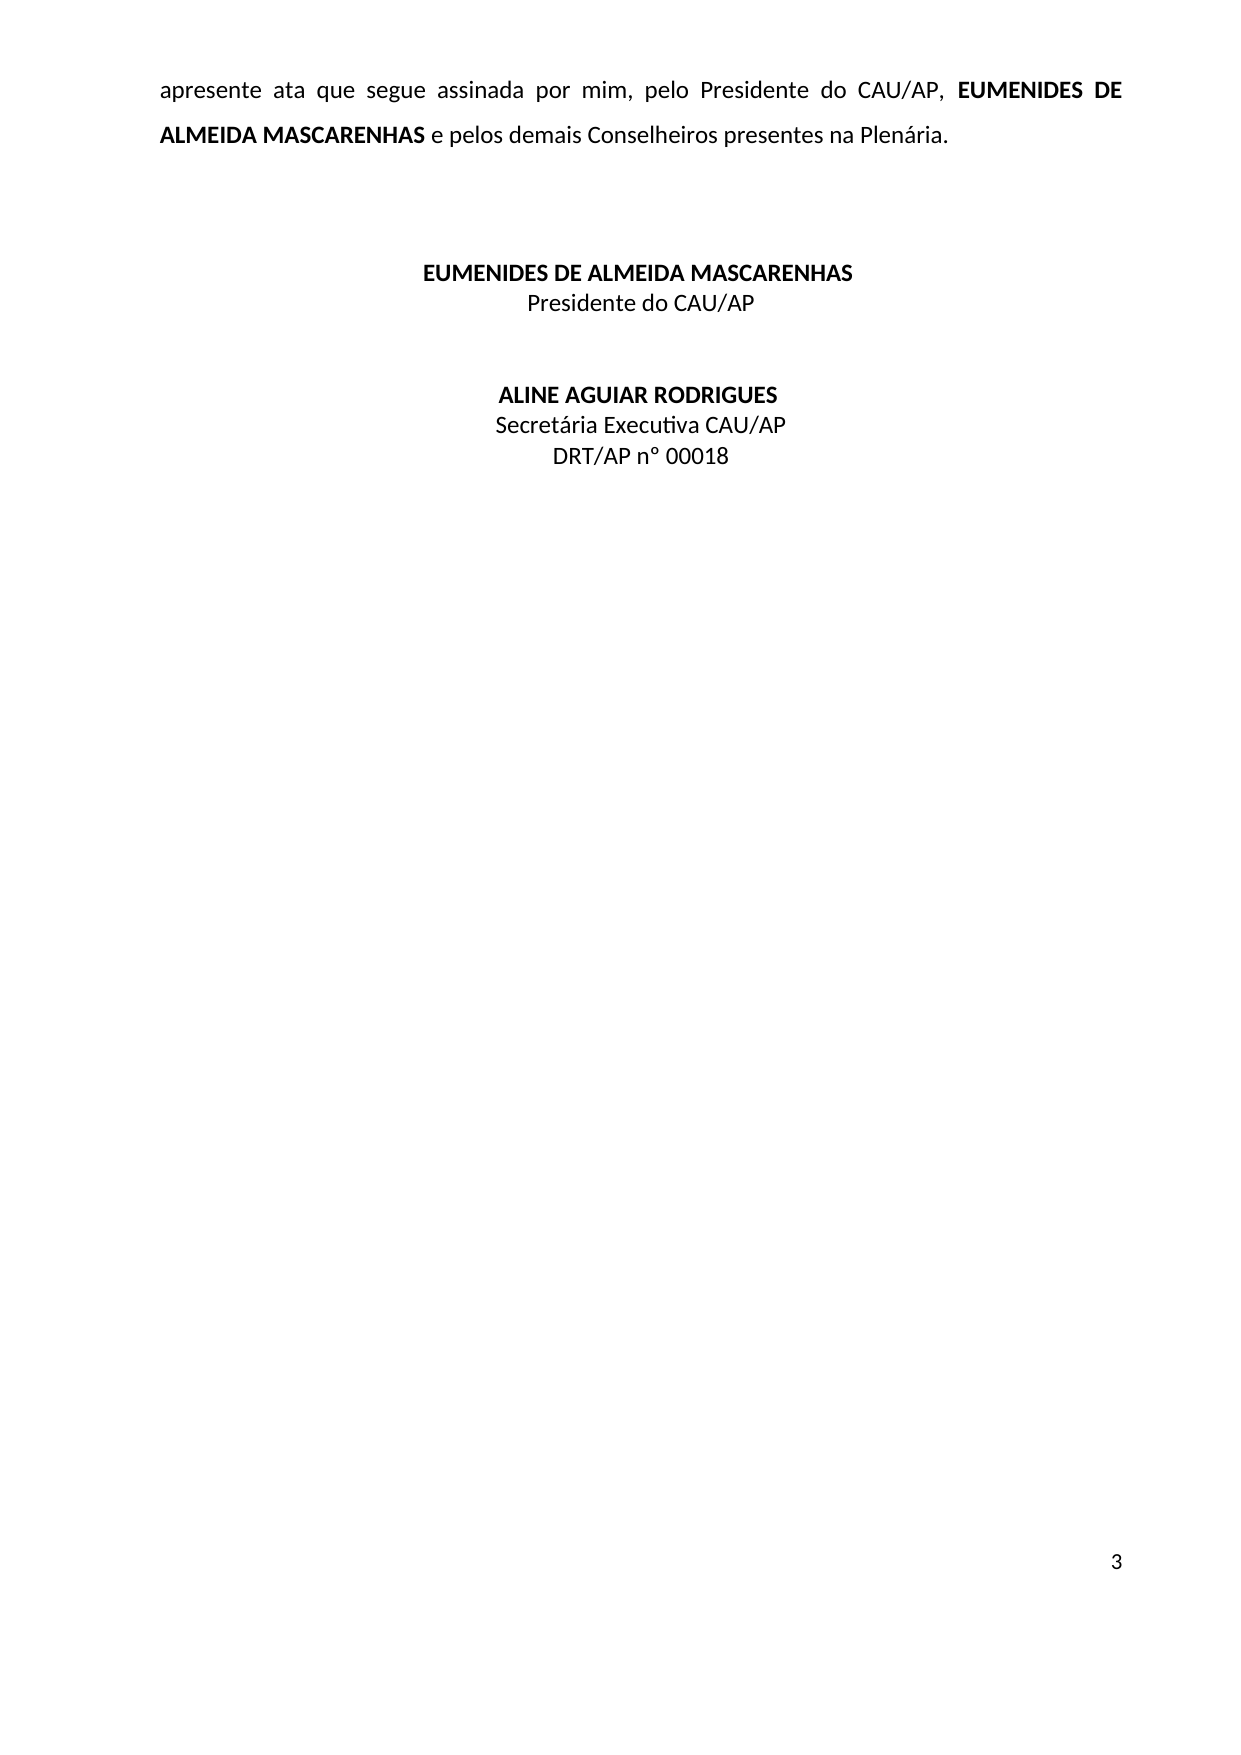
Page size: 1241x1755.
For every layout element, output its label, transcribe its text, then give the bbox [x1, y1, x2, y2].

text Secretária Executiva CAU/AP [159, 409, 1122, 440]
text apresente ata que segue assinada por mim, pelo Presidente do CAU/AP, EUMENIDES DE ALMEIDA MASCARENHAS e pelos demais Conselheiros presentes na Plenária. [159, 74, 1122, 150]
text DRT/AP nº 00018 [159, 440, 1122, 471]
text Presidente do CAU/AP [159, 287, 1122, 318]
text EUMENIDES DE ALMEIDA MASCARENHAS [159, 257, 1122, 287]
text ALINE AGUIAR RODRIGUES [159, 379, 1122, 409]
